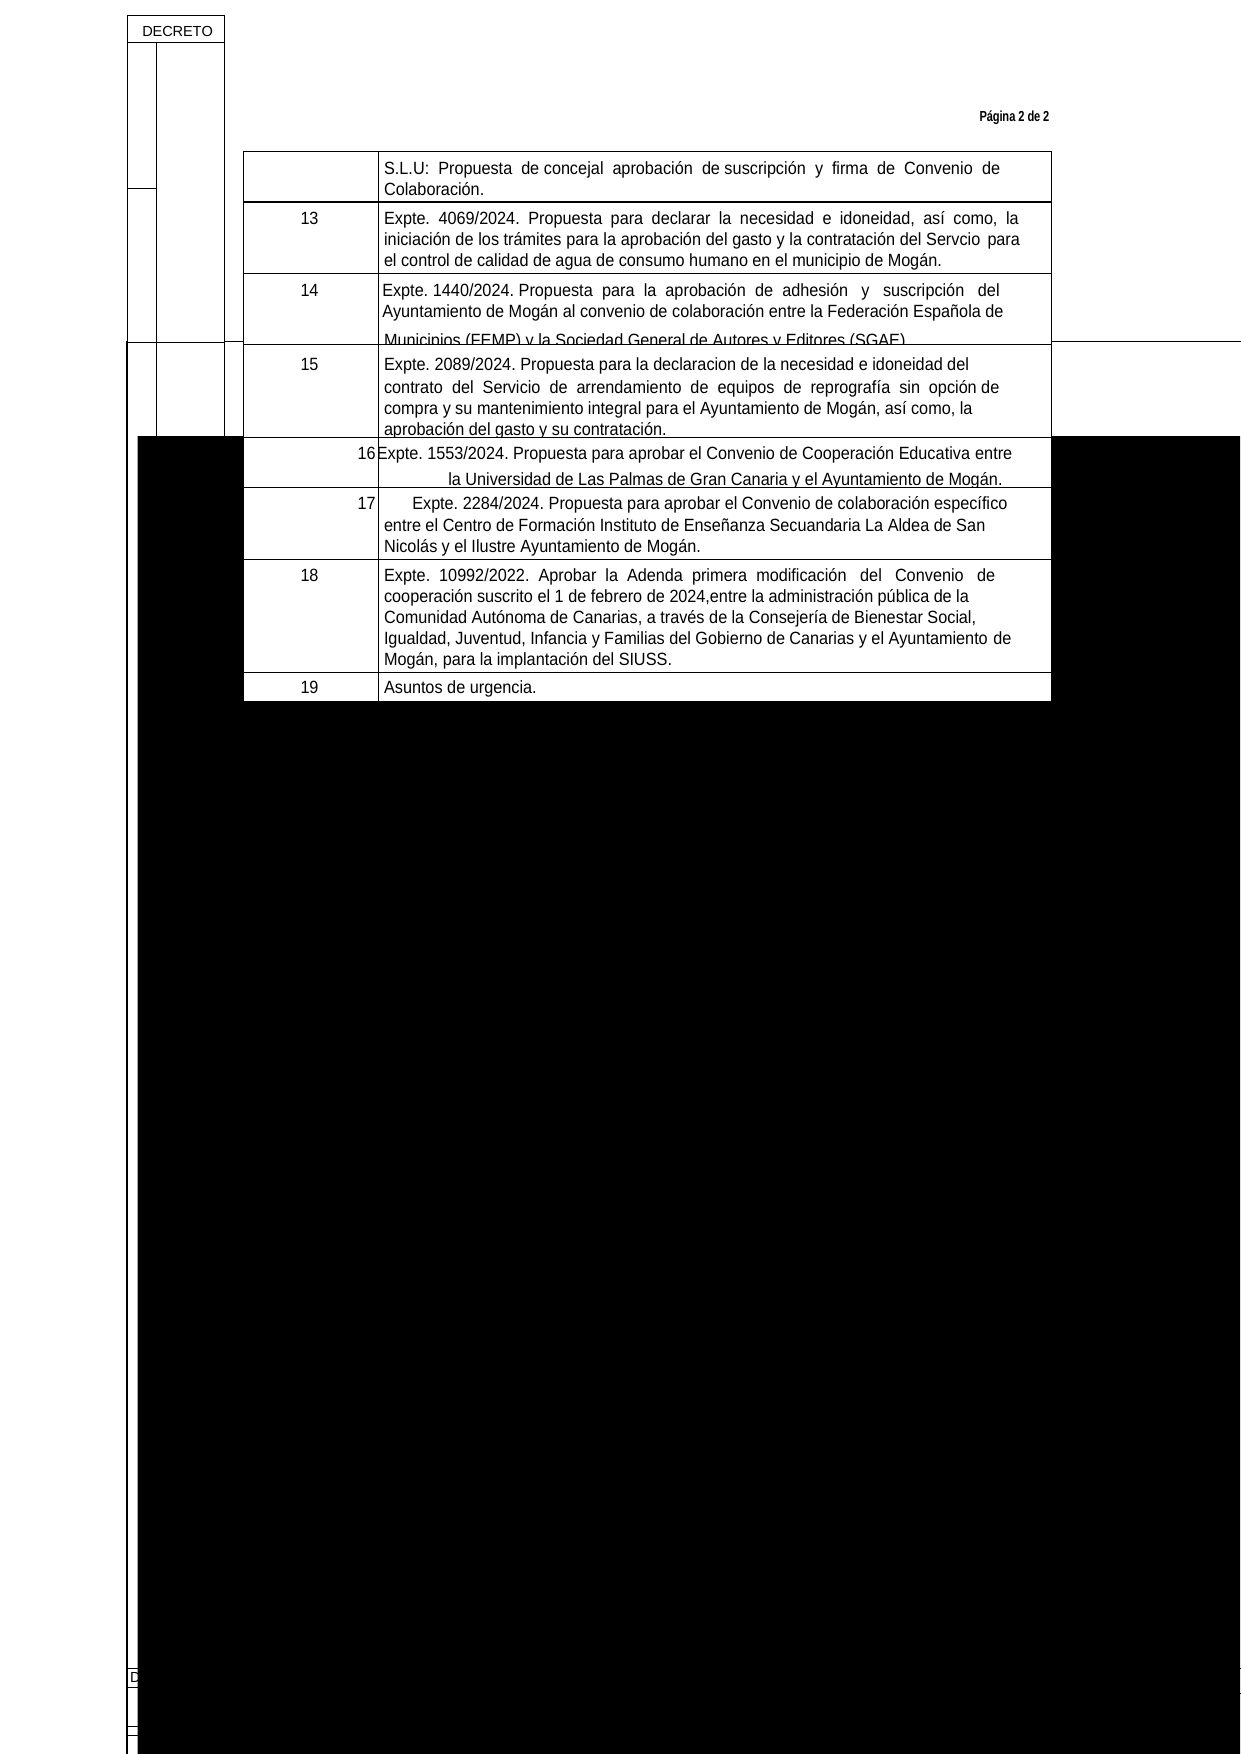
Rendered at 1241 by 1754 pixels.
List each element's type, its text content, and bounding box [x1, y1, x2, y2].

table_cell 14 [244, 274, 378, 344]
table_header DECRETO [128, 16, 224, 42]
table_cell Expte. 10992/2022. Aprobar la Adenda primera modificación del Convenio de cooperación suscrito el 1 de febrero de 2024,entre la administración pública de la Comunidad Autónoma de Canarias, a través de la Consejería de Bienestar Social, Igualdad, Juventud, Infancia y Familias del Gobierno de Canarias y el Ayuntamiento de Mogán, para la implantación del SIUSS. [379, 560, 1051, 672]
table_cell Expte. 1553/2024. Propuesta para aprobar el Convenio de Cooperación Educativa entre la Universidad de Las Palmas de Gran Canaria y el Ayuntamiento de Mogán. [379, 438, 1051, 487]
table_cell Expte. 2284/2024. Propuesta para aprobar el Convenio de colaboración específico entre el Centro de Formación Instituto de Enseñanza Secuandaria La Aldea de San Nicolás y el Ilustre Ayuntamiento de Mogán. [379, 488, 1051, 558]
table_cell [128, 343, 156, 1668]
table_cell 19 [244, 673, 378, 701]
table_cell [157, 43, 224, 342]
table_cell [128, 189, 156, 342]
table_cell 15 [244, 345, 378, 437]
text Página 2 de 2 [979, 108, 1188, 124]
table_cell Asuntos de urgencia. [379, 673, 1051, 701]
table_cell 17 [244, 488, 378, 558]
table_header S.L.U: Propuesta de concejal aprobación de suscripción y firma de Convenio de Colaboración. [379, 152, 1051, 201]
table_cell Expte. 4069/2024. Propuesta para declarar la necesidad e idoneidad, así como, la iniciación de los trámites para la aprobación del gasto y la contratación del Servcio para el control de calidad de agua de consumo humano en el municipio de Mogán. [379, 203, 1051, 273]
table_cell 18 [244, 560, 378, 672]
table_cell [128, 43, 156, 187]
table_cell Expte. 2089/2024. Propuesta para la declaracion de la necesidad e idoneidad del contrato del Servicio de arrendamiento de equipos de reprografía sin opción de compra y su mantenimiento integral para el Ayuntamiento de Mogán, así como, la aprobación del gasto y su contratación. [379, 345, 1051, 437]
table_cell [128, 1727, 137, 1735]
table_header [244, 152, 378, 201]
table_cell [157, 343, 224, 436]
table_cell Expte. 1440/2024. Propuesta para la aprobación de adhesión y suscripción del Ayuntamiento de Mogán al convenio de colaboración entre la Federación Española de Municipios (FEMP) y la Sociedad General de Autores y Editores (SGAE). [379, 274, 1051, 344]
table_cell 13 [244, 203, 378, 273]
table_cell 16 [244, 438, 378, 487]
